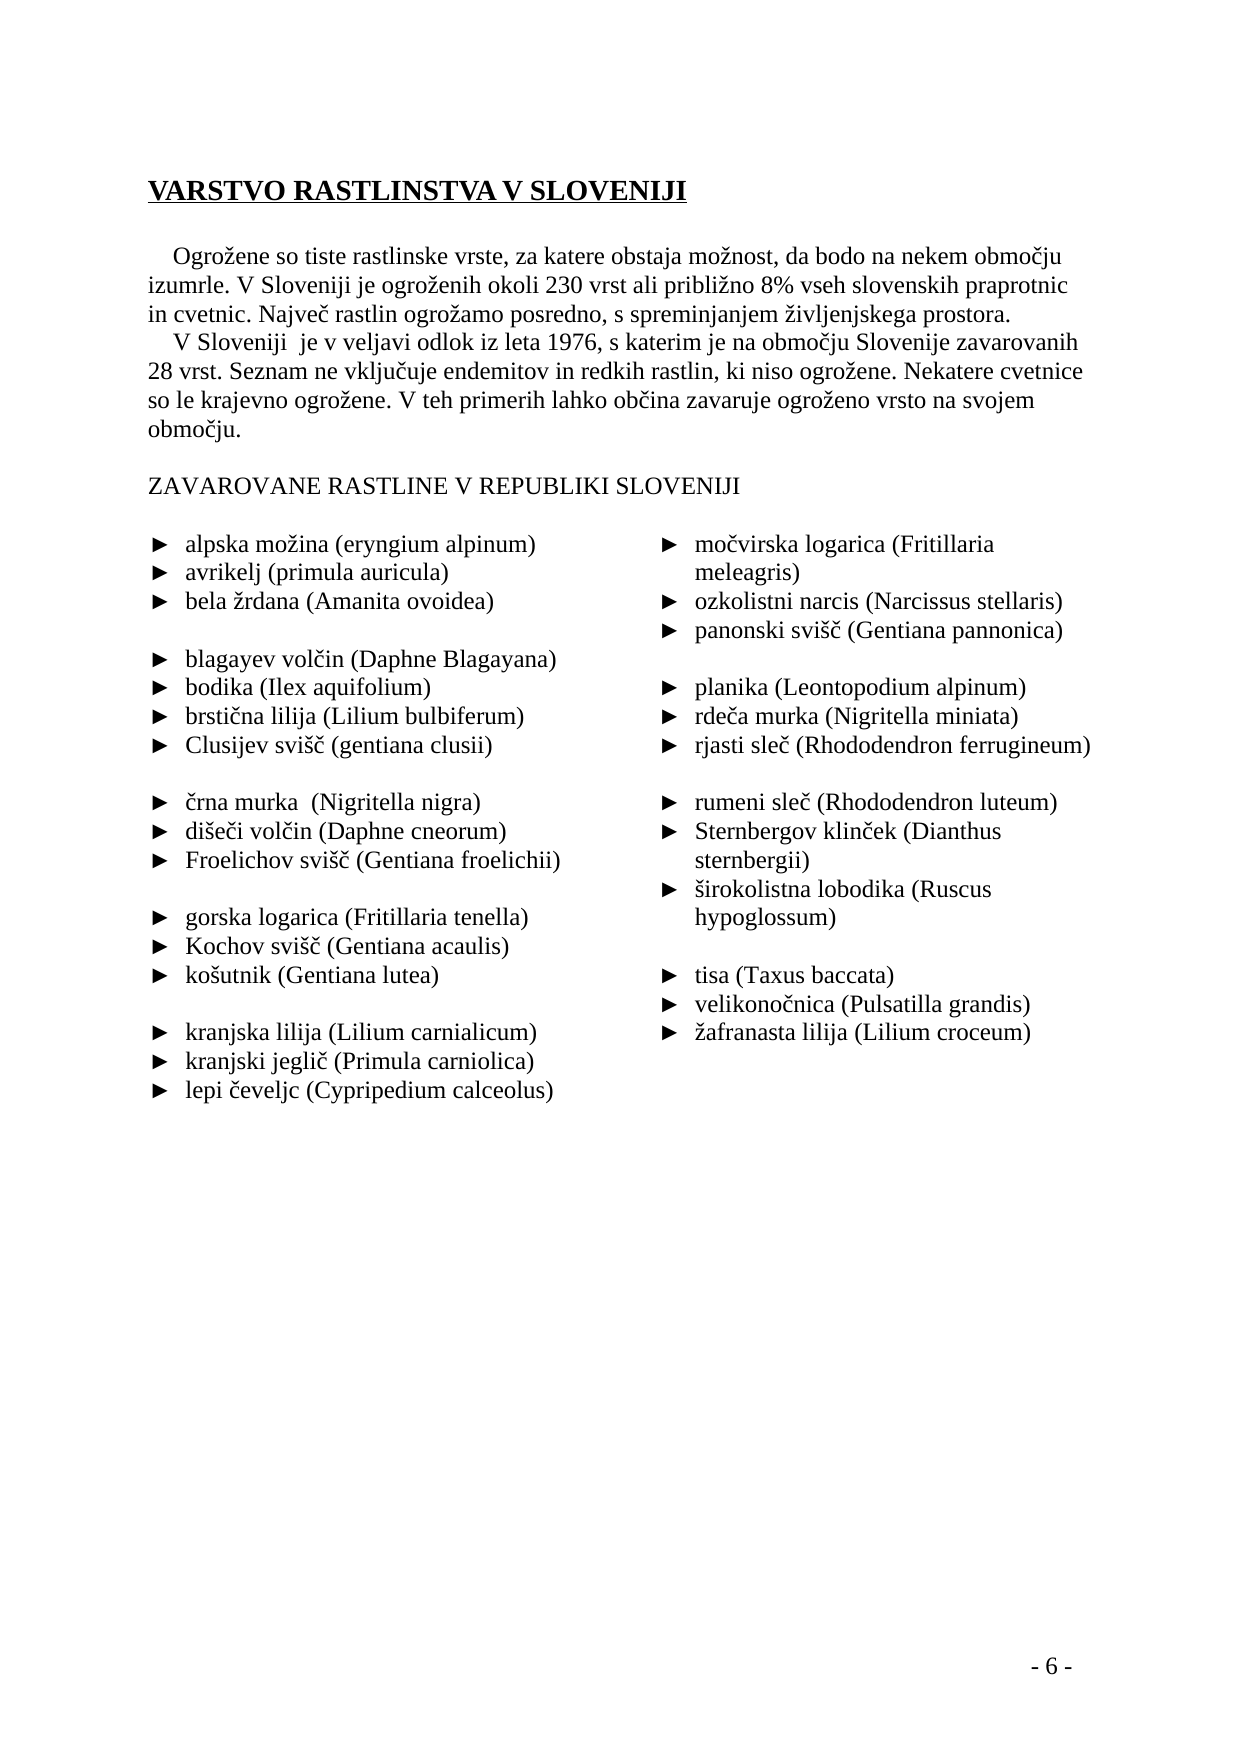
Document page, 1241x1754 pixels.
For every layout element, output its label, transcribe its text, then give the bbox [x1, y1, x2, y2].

list ozkolistni narcis (Narcissus stellaris) [657, 586, 1092, 615]
list rjasti sleč (Rhododendron ferrugineum) [657, 730, 1092, 759]
list bodika (Ilex aquifolium) [148, 672, 583, 701]
list Clusijev svišč (gentiana clusii) [148, 730, 583, 759]
list kranjski jeglič (Primula carniolica) [148, 1046, 583, 1075]
list Sternbergov klinček (Dianthus sternbergii) [657, 816, 1092, 874]
list panonski svišč (Gentiana pannonica) [657, 615, 1092, 644]
list rumeni sleč (Rhododendron luteum) [657, 787, 1092, 816]
list alpska možina (eryngium alpinum) [148, 529, 583, 557]
list dišeči volčin (Daphne cneorum) [148, 816, 583, 845]
text ZAVAROVANE RASTLINE V REPUBLIKI SLOVENIJI [148, 471, 1092, 500]
list rdeča murka (Nigritella miniata) [657, 701, 1092, 730]
list blagayev volčin (Daphne Blagayana) [148, 644, 583, 672]
list avrikelj (primula auricula) [148, 557, 583, 586]
list črna murka (Nigritella nigra) [148, 787, 583, 816]
list lepi čeveljc (Cypripedium calceolus) [148, 1075, 583, 1104]
list kranjska lilija (Lilium carnialicum) [148, 1017, 583, 1046]
text Ogrožene so tiste rastlinske vrste, za katere obstaja možnost, da bodo na nekem območju izumrle. V Sloveniji je ogroženih okoli 230 vrst ali približno 8% vseh slovenskih praprotnic in cvetnic. Največ rastlin ogrožamo posredno, s spreminjanjem življenjskega prostora. V Sloveniji je v veljavi odlok iz leta 1976, s katerim je na območju Slovenije zavarovanih 28 vrst. Seznam ne vključuje endemitov in redkih rastlin, ki niso ogrožene. Nekatere cvetnice so le krajevno ogrožene. V teh primerih lahko občina zavaruje ogroženo vrsto na svojem območju. [148, 241, 1092, 442]
list planika (Leontopodium alpinum) [657, 672, 1092, 701]
list Froelichov svišč (Gentiana froelichii) [148, 845, 583, 874]
list košutnik (Gentiana lutea) [148, 960, 583, 989]
list Kochov svišč (Gentiana acaulis) [148, 931, 583, 960]
list tisa (Taxus baccata) [657, 960, 1092, 989]
list bela žrdana (Amanita ovoidea) [148, 586, 583, 615]
subtitle VARSTVO RASTLINSTVA V SLOVENIJI [148, 173, 1092, 206]
list velikonočnica (Pulsatilla grandis) [657, 989, 1092, 1017]
list gorska logarica (Fritillaria tenella) [148, 902, 583, 931]
list širokolistna lobodika (Ruscus hypoglossum) [657, 874, 1092, 931]
list močvirska logarica (Fritillaria meleagris) [657, 529, 1092, 586]
list žafranasta lilija (Lilium croceum) [657, 1017, 1092, 1046]
list brstična lilija (Lilium bulbiferum) [148, 701, 583, 730]
